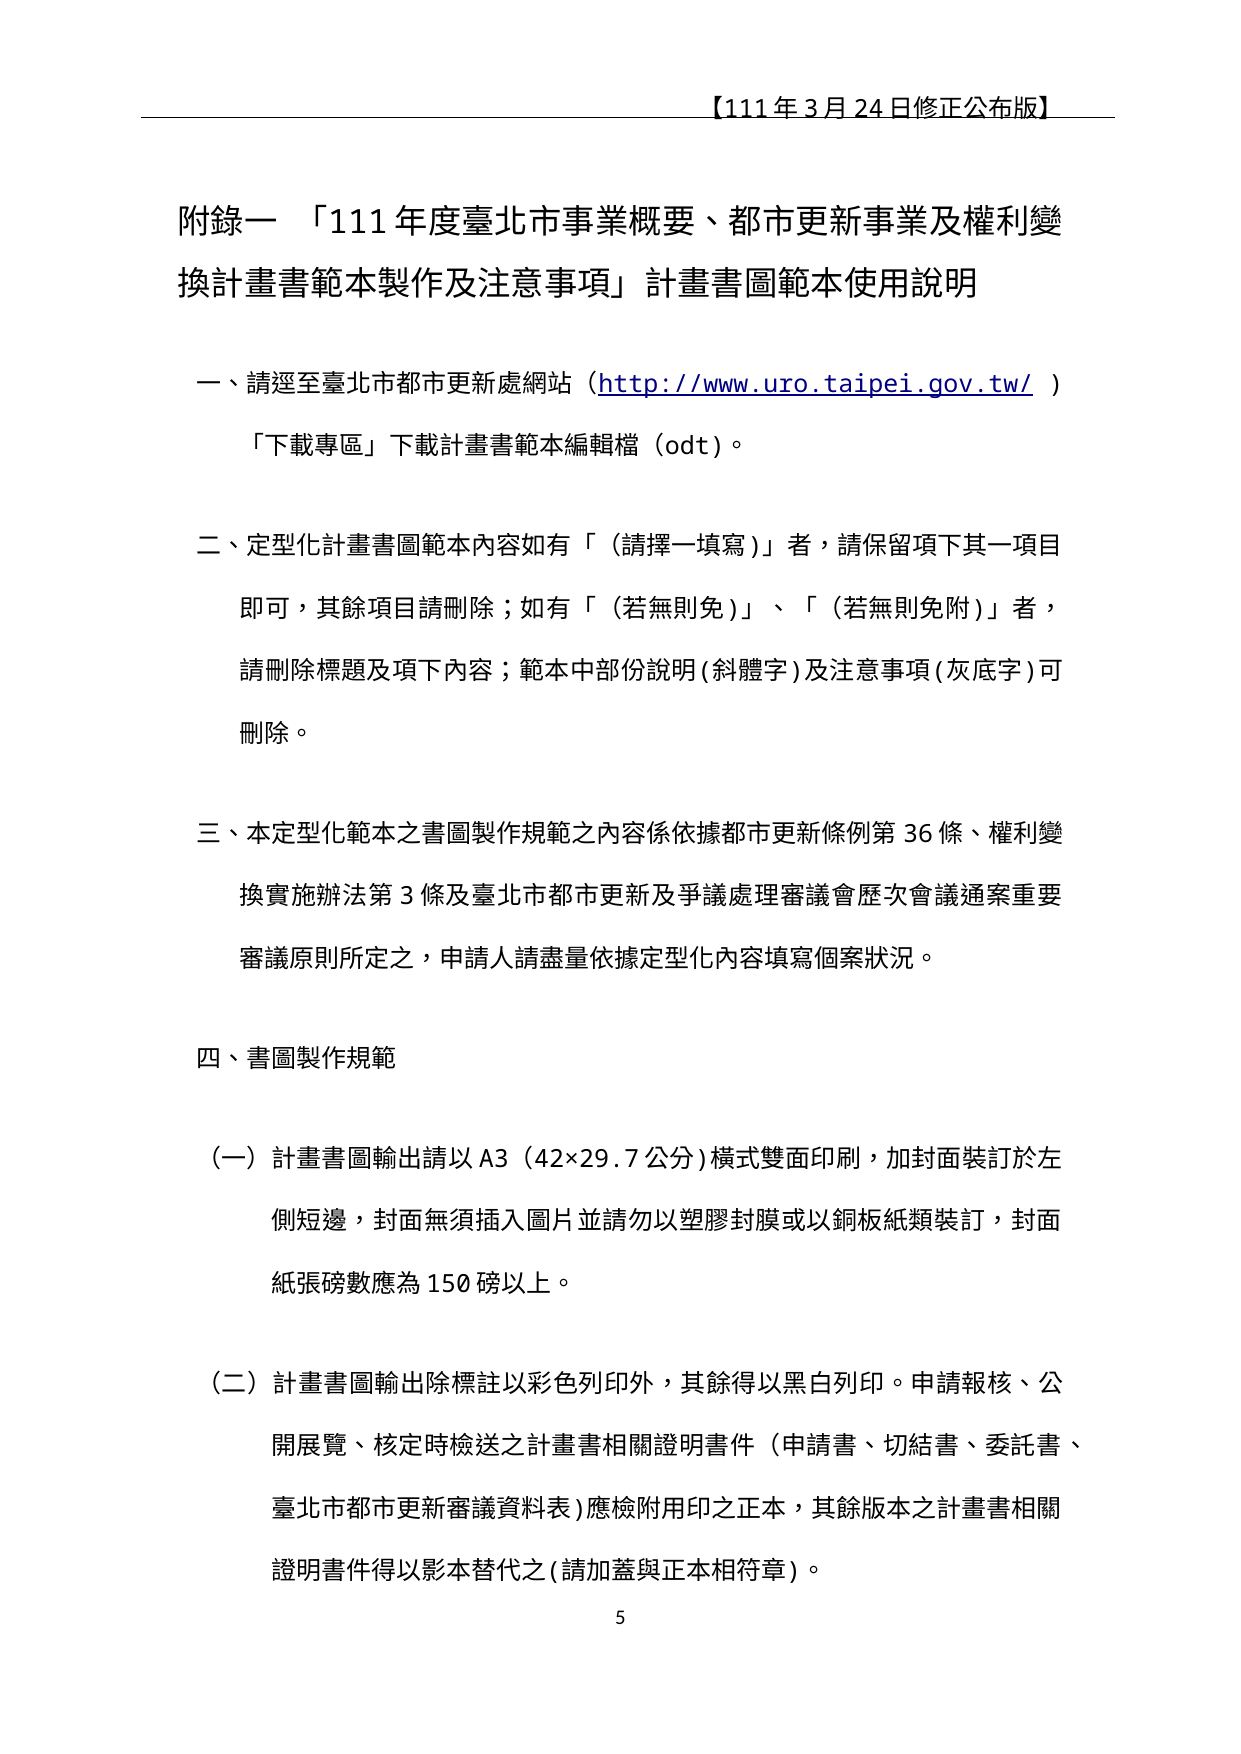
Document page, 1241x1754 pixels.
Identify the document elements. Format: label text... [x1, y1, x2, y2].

text （二）計畫書圖輸出除標註以彩色列印外，其餘得以黑白列印。申請報核、公開展覽、核定時檢送之計畫書相關證明書件（申請書、切結書、委託書、臺北市都市更新審議資料表)應檢附用印之正本，其餘版本之計畫書相關證明書件得以影本替代之(請加蓋與正本相符章)。 [196, 1339, 1063, 1589]
text 一、請逕至臺北市都市更新處網站（http://www.uro.taipei.gov.tw/ )「下載專區」下載計畫書範本編輯檔（odt)。 [196, 339, 1063, 464]
text （一）計畫書圖輸出請以A3（42×29.7公分)橫式雙面印刷，加封面裝訂於左側短邊，封面無須插入圖片並請勿以塑膠封膜或以銅板紙類裝訂，封面紙張磅數應為150磅以上。 [196, 1114, 1063, 1302]
text 四、書圖製作規範 [196, 1014, 1063, 1077]
subtitle 附錄一 「111年度臺北市事業概要、都市更新事業及權利變換計畫書範本製作及注意事項」計畫書圖範本使用說明 [177, 177, 1063, 302]
text 三、本定型化範本之書圖製作規範之內容係依據都市更新條例第36條、權利變換實施辦法第3條及臺北市都市更新及爭議處理審議會歷次會議通案重要審議原則所定之，申請人請盡量依據定型化內容填寫個案狀況。 [196, 789, 1063, 977]
text 二、定型化計畫書圖範本內容如有「（請擇一填寫)」者，請保留項下其一項目即可，其餘項目請刪除；如有「（若無則免)」、「（若無則免附)」者，請刪除標題及項下內容；範本中部份說明(斜體字)及注意事項(灰底字)可刪除。 [196, 502, 1063, 752]
